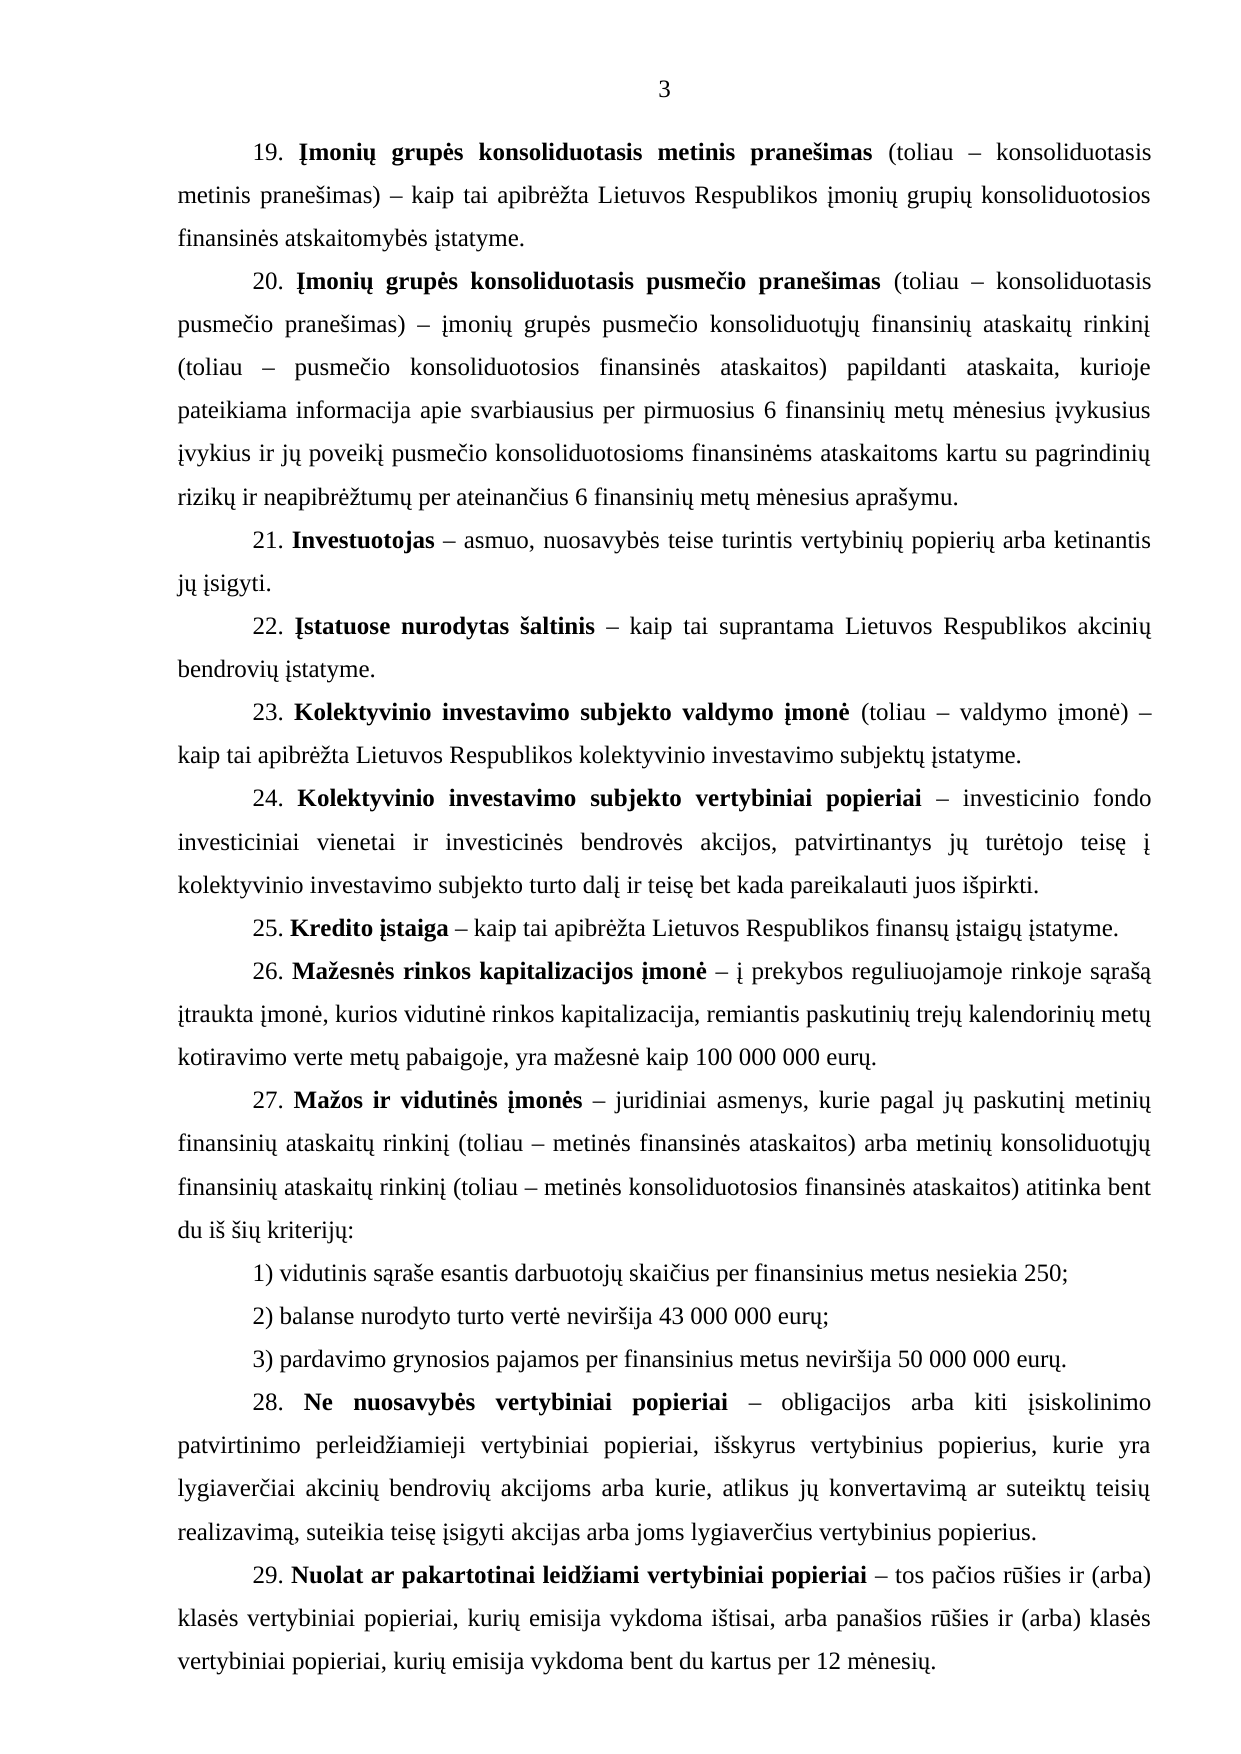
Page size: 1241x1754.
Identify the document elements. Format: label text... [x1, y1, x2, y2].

text 24. Kolektyvinio investavimo subjekto vertybiniai popieriai – investicinio fondo investiciniai vienetai ir investicinės bendrovės akcijos, patvirtinantys jų turėtojo teisę į kolektyvinio investavimo subjekto turto dalį ir teisę bet kada pareikalauti juos išpirkti. [177, 783, 1152, 898]
text 26. Mažesnės rinkos kapitalizacijos įmonė – į prekybos reguliuojamoje rinkoje sąrašą įtraukta įmonė, kurios vidutinė rinkos kapitalizacija, remiantis paskutinių trejų kalendorinių metų kotiravimo verte metų pabaigoje, yra mažesnė kaip 100 000 000 eurų. [177, 956, 1152, 1071]
text 21. Investuotojas – asmuo, nuosavybės teise turintis vertybinių popierių arba ketinantis jų įsigyti. [177, 525, 1152, 597]
text 29. Nuolat ar pakartotinai leidžiami vertybiniai popieriai – tos pačios rūšies ir (arba) klasės vertybiniai popieriai, kurių emisija vykdoma ištisai, arba panašios rūšies ir (arba) klasės vertybiniai popieriai, kurių emisija vykdoma bent du kartus per 12 mėnesių. [177, 1560, 1152, 1675]
text 19. Įmonių grupės konsoliduotasis metinis pranešimas (toliau – konsoliduotasis metinis pranešimas) – kaip tai apibrėžta Lietuvos Respublikos įmonių grupių konsoliduotosios finansinės atskaitomybės įstatyme. [177, 137, 1152, 252]
text 22. Įstatuose nurodytas šaltinis – kaip tai suprantama Lietuvos Respublikos akcinių bendrovių įstatyme. [177, 611, 1152, 683]
text 23. Kolektyvinio investavimo subjekto valdymo įmonė (toliau – valdymo įmonė) – kaip tai apibrėžta Lietuvos Respublikos kolektyvinio investavimo subjektų įstatyme. [177, 697, 1152, 769]
text 3) pardavimo grynosios pajamos per finansinius metus neviršija 50 000 000 eurų. [177, 1344, 1152, 1373]
text 25. Kredito įstaiga – kaip tai apibrėžta Lietuvos Respublikos finansų įstaigų įstatyme. [177, 913, 1152, 942]
text 1) vidutinis sąraše esantis darbuotojų skaičius per finansinius metus nesiekia 250; [177, 1258, 1152, 1287]
text 20. Įmonių grupės konsoliduotasis pusmečio pranešimas (toliau – konsoliduotasis pusmečio pranešimas) – įmonių grupės pusmečio konsoliduotųjų finansinių ataskaitų rinkinį (toliau – pusmečio konsoliduotosios finansinės ataskaitos) papildanti ataskaita, kurioje pateikiama informacija apie svarbiausius per pirmuosius 6 finansinių metų mėnesius įvykusius įvykius ir jų poveikį pusmečio konsoliduotosioms finansinėms ataskaitoms kartu su pagrindinių rizikų ir neapibrėžtumų per ateinančius 6 finansinių metų mėnesius aprašymu. [177, 266, 1152, 510]
text 28. Ne nuosavybės vertybiniai popieriai – obligacijos arba kiti įsiskolinimo patvirtinimo perleidžiamieji vertybiniai popieriai, išskyrus vertybinius popierius, kurie yra lygiaverčiai akcinių bendrovių akcijoms arba kurie, atlikus jų konvertavimą ar suteiktų teisių realizavimą, suteikia teisę įsigyti akcijas arba joms lygiaverčius vertybinius popierius. [177, 1387, 1152, 1545]
text 2) balanse nurodyto turto vertė neviršija 43 000 000 eurų; [177, 1301, 1152, 1330]
text 27. Mažos ir vidutinės įmonės – juridiniai asmenys, kurie pagal jų paskutinį metinių finansinių ataskaitų rinkinį (toliau – metinės finansinės ataskaitos) arba metinių konsoliduotųjų finansinių ataskaitų rinkinį (toliau – metinės konsoliduotosios finansinės ataskaitos) atitinka bent du iš šių kriterijų: [177, 1085, 1152, 1243]
